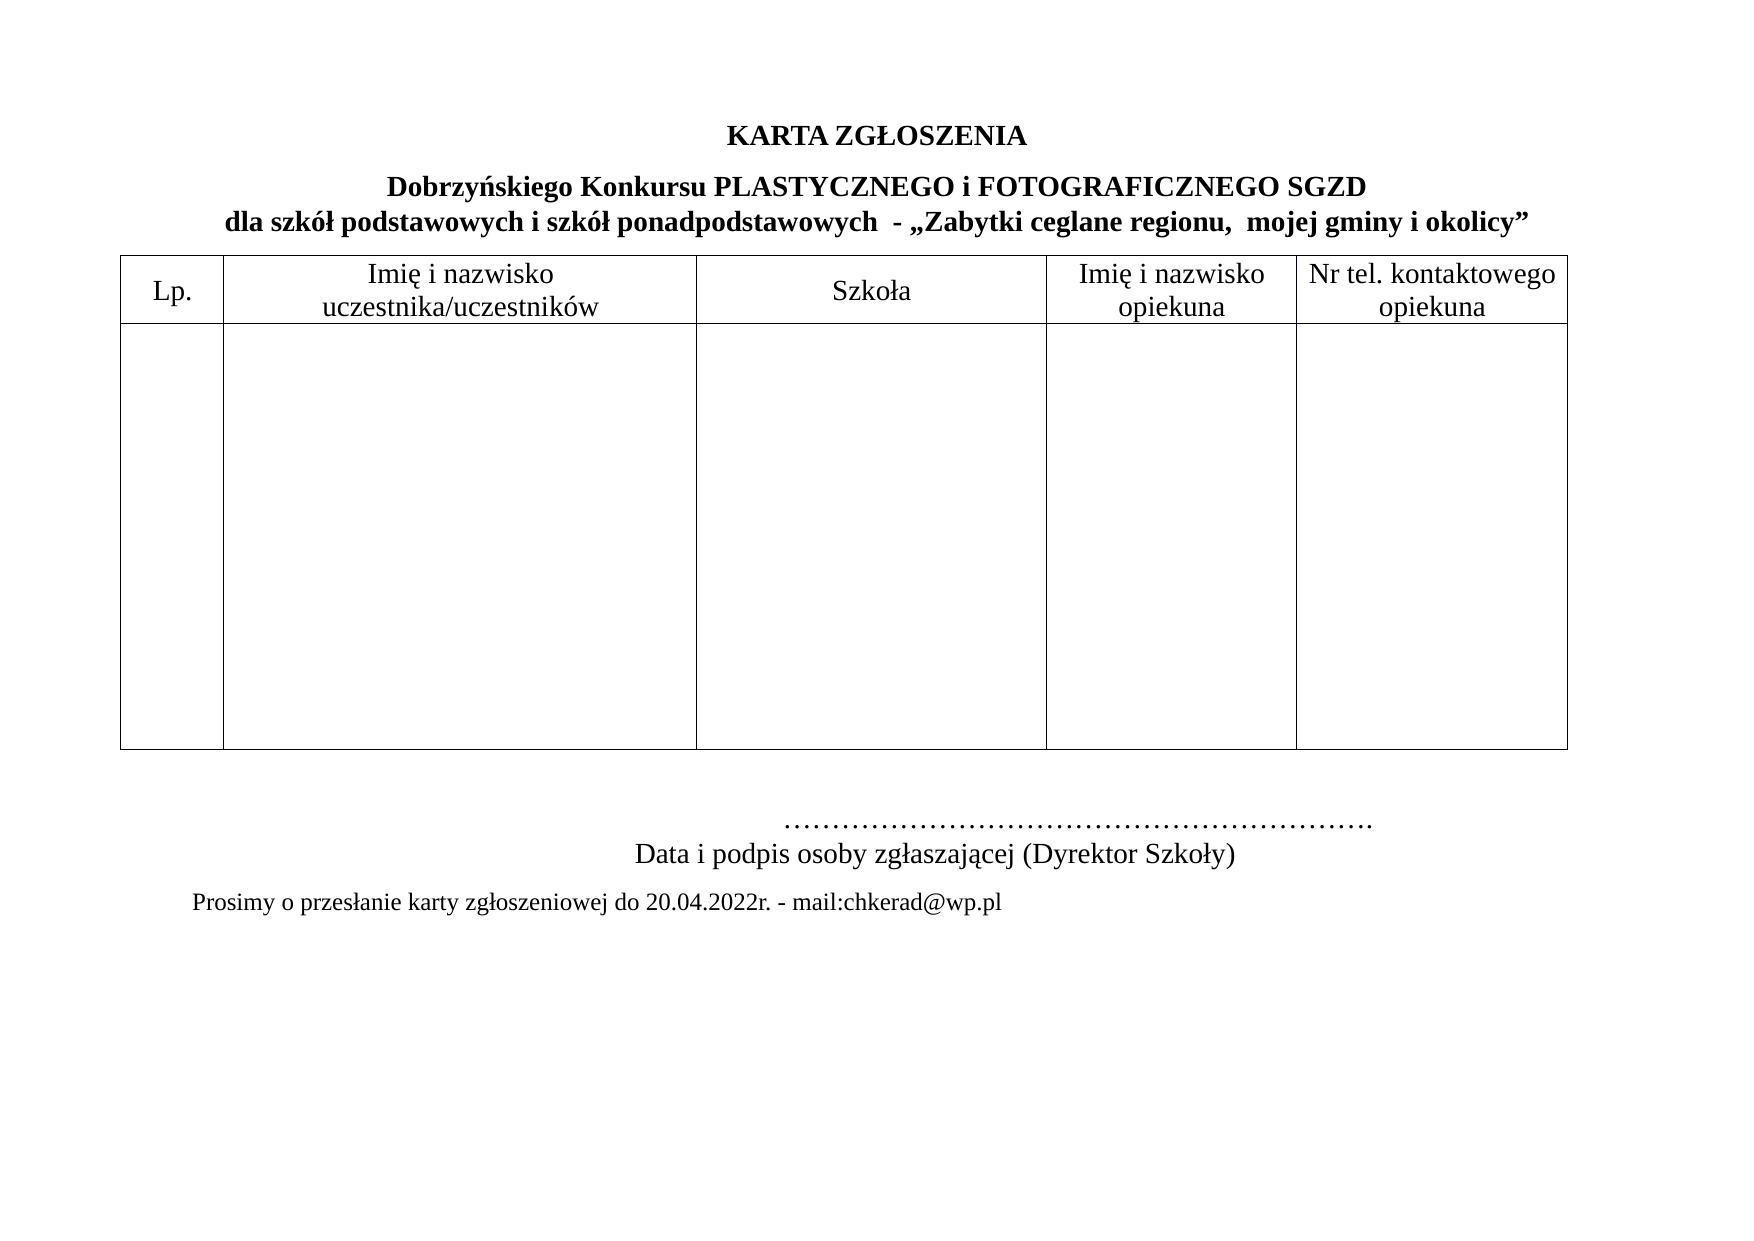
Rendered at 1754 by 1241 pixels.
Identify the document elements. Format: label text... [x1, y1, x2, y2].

table_header Nr tel. kontaktowego opiekuna [1297, 256, 1567, 323]
text Prosimy o przesłanie karty zgłoszeniowej do 20.04.2022r. - mail:chkerad@wp.pl [118, 887, 1636, 916]
table_cell [1047, 324, 1296, 749]
table_header Imię i nazwisko uczestnika/uczestników [224, 256, 696, 323]
table_header Imię i nazwisko opiekuna [1047, 256, 1296, 323]
text KARTA ZGŁOSZENIA [118, 118, 1636, 152]
table_cell [697, 324, 1046, 749]
table_header Lp. [121, 256, 223, 323]
table_cell [1297, 324, 1567, 749]
table_header Szkoła [697, 256, 1046, 323]
table_cell [121, 324, 223, 749]
text ……………………………………………………. Data i podpis osoby zgłaszającej (Dyrektor Szkoły) [487, 801, 1636, 869]
text Dobrzyńskiego Konkursu PLASTYCZNEGO i FOTOGRAFICZNEGO SGZD dla szkół podstawowych i szkół ponadpodstawowych - „Zabytki ceglane regionu, mojej gminy i okolicy” [118, 169, 1636, 237]
table_cell [224, 324, 696, 749]
